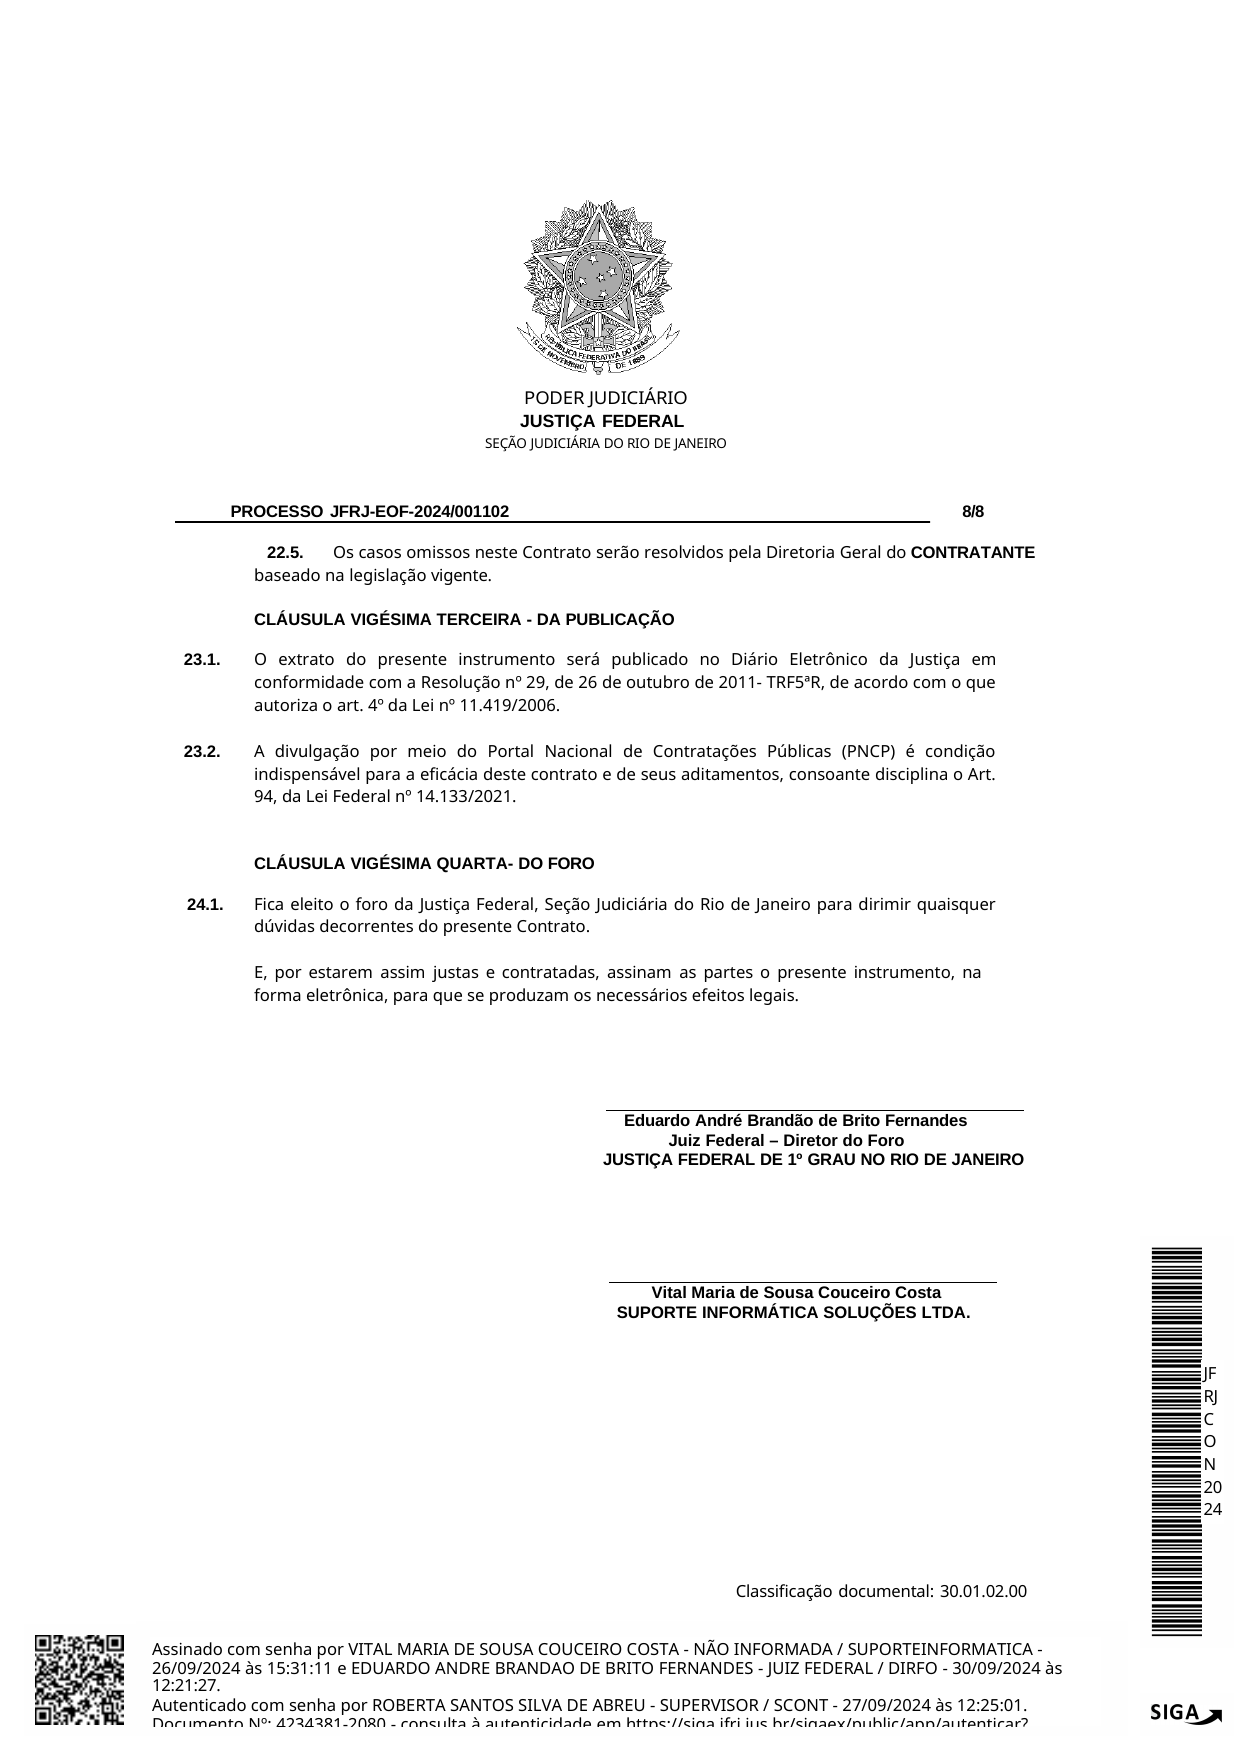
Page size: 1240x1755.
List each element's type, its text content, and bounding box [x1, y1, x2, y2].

text Eduardo André Brandão de Brito Fernandes Juiz Federal – Diretor do Foro [624, 1111, 991, 1149]
list Os casos omissos neste Contrato serão resolvidos pela Diretoria Geral do CONTRATANTE [267, 540, 1064, 563]
subtitle JUSTIÇA FEDERAL [175, 410, 1029, 431]
text E, por estarem assim justas e contratadas, assinam as partes o presente instrumento, na forma eletrônica, para que se produzam os necessários efeitos legais. [254, 961, 1024, 1006]
text Vital Maria de Sousa Couceiro Costa SUPORTE INFORMÁTICA SOLUÇÕES LTDA. [617, 1279, 999, 1322]
subtitle CLÁUSULA VIGÉSIMA QUARTA- DO FORO [254, 853, 1064, 873]
subtitle CLÁUSULA VIGÉSIMA TERCEIRA - DA PUBLICAÇÃO [254, 609, 1064, 628]
list A divulgação por meio do Portal Nacional de Contratações Públicas (PNCP) é condição indispensável para a eficácia deste contrato e de seus aditamentos, consoante disciplina o Art. 94, da Lei Federal nº 14.133/2021. [184, 739, 996, 807]
subtitle PROCESSO JFRJ-EOF-2024/001102 8/8 [230, 502, 1064, 521]
text JUSTIÇA FEDERAL DE 1º GRAU NO RIO DE JANEIRO [603, 1149, 1064, 1169]
list Fica eleito o foro da Justiça Federal, Seção Judiciária do Rio de Janeiro para dirimir quaisquer dúvidas decorrentes do presente Contrato. [187, 892, 997, 937]
text JFRJCON202400075 [1203, 1362, 1224, 1524]
text baseado na legislação vigente. [254, 563, 1064, 586]
text PODER JUDICIÁRIO [183, 386, 1029, 410]
list O extrato do presente instrumento será publicado no Diário Eletrônico da Justiça em conformidade com a Resolução nº 29, de 26 de outubro de 2011- TRF5ªR, de acordo com o que autoriza o art. 4º da Lei nº 11.419/2006. [184, 648, 997, 716]
text SEÇÃO JUDICIÁRIA DO RIO DE JANEIRO [183, 434, 1029, 453]
text Classificação documental: 30.01.02.00 [736, 1580, 1064, 1603]
